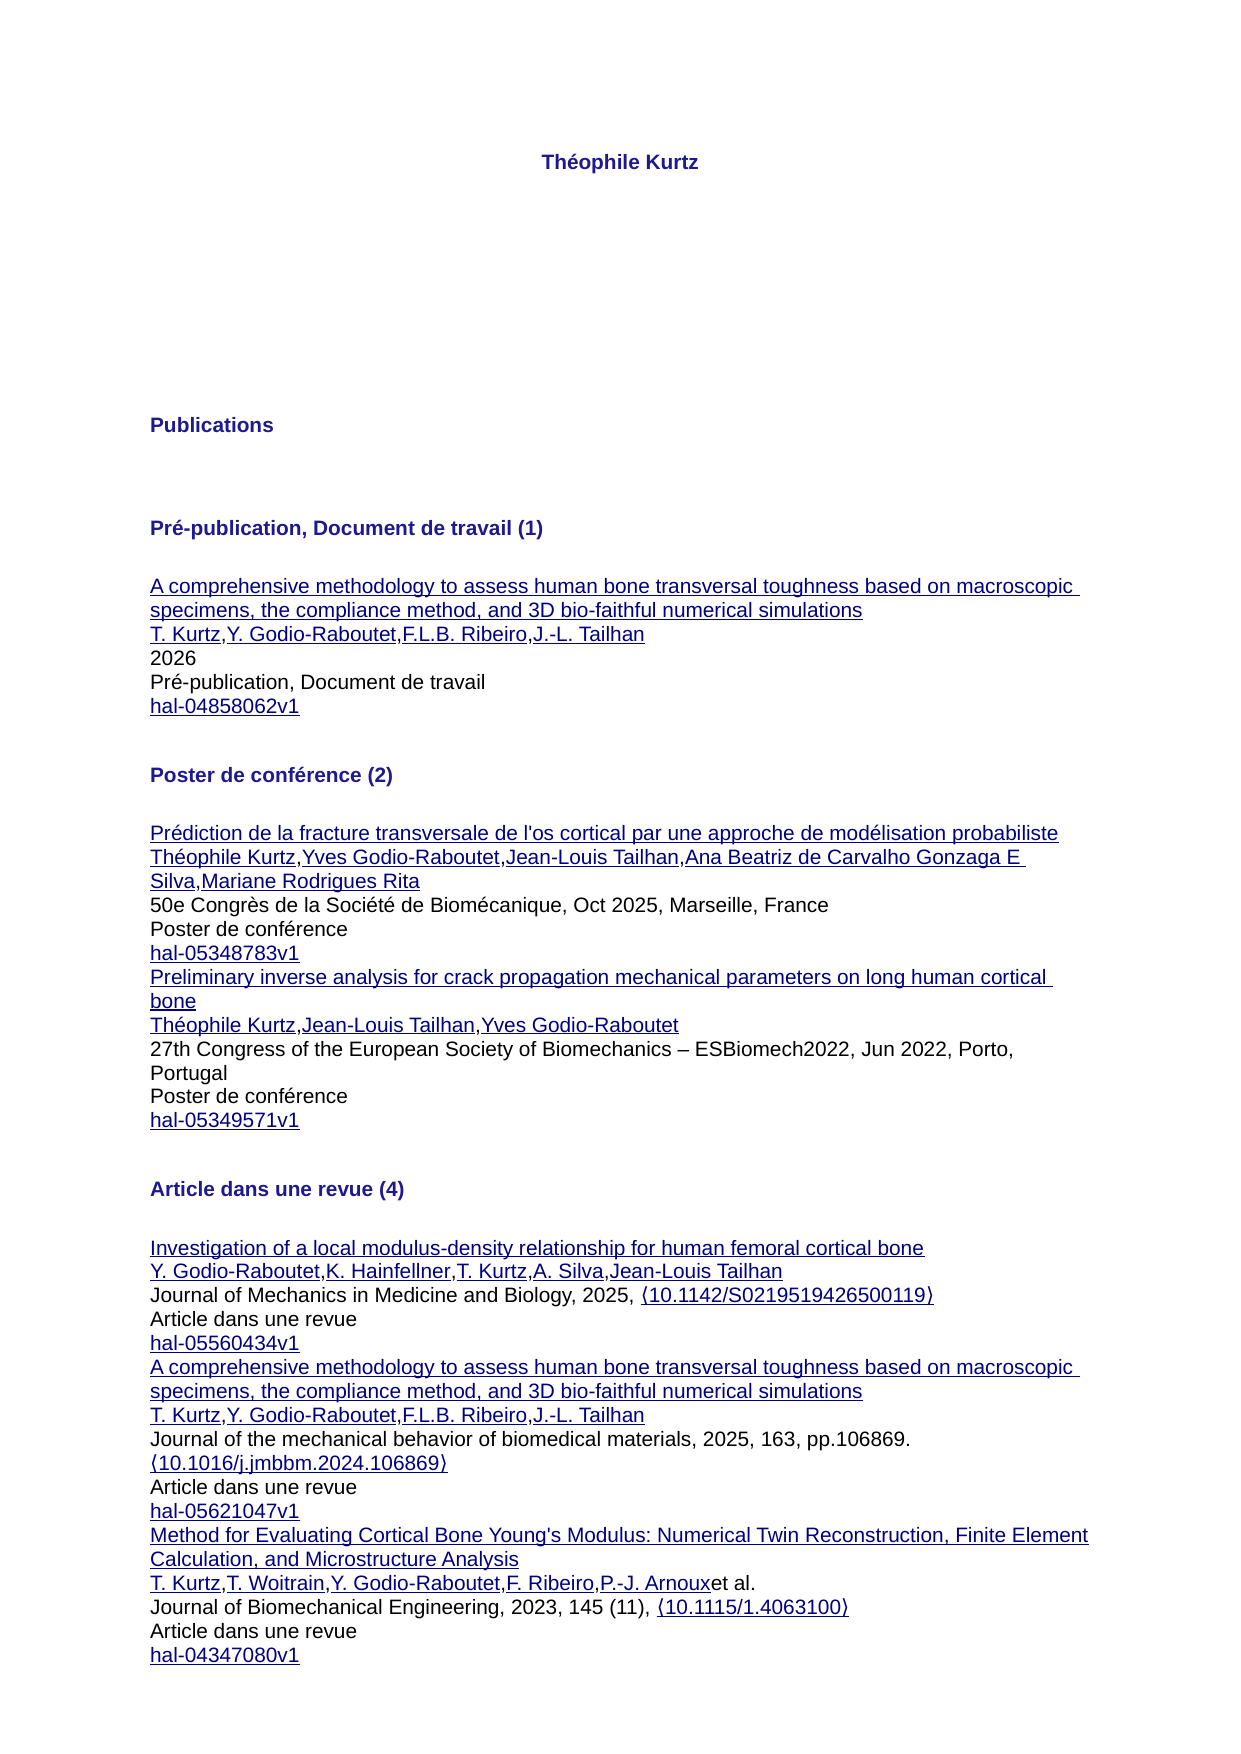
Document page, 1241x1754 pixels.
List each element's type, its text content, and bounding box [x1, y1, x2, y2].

table_header Prédiction de la fracture transversale de l'os cortical par une approche de modélisation probabiliste Théophile Kurtz,Yves Godio-Raboutet,Jean-Louis Tailhan,Ana Beatriz de Carvalho Gonzaga E Silva,Mariane Rodrigues Rita 50e Congrès de la Société de Biomécanique, Oct 2025, Marseille, France Poster de conférence hal-05348783v1 [150, 821, 1090, 964]
subtitle Publications [150, 412, 1090, 436]
subtitle Théophile Kurtz [150, 150, 1090, 174]
table_cell Method for Evaluating Cortical Bone Young's Modulus: Numerical Twin Reconstruction, Finite Element Calculation, and Microstructure Analysis T. Kurtz,T. Woitrain,Y. Godio-Raboutet,F. Ribeiro,P.-J. Arnouxet al. Journal of Biomechanical Engineering, 2023, 145 (11), ⟨10.1115/1.4063100⟩ Article dans une revue hal-04347080v1 [150, 1523, 1090, 1667]
table_cell A comprehensive methodology to assess human bone transversal toughness based on macroscopic specimens, the compliance method, and 3D bio-faithful numerical simulations T. Kurtz,Y. Godio-Raboutet,F.L.B. Ribeiro,J.-L. Tailhan Journal of the mechanical behavior of biomedical materials, 2025, 163, pp.106869. ⟨10.1016/j.jmbbm.2024.106869⟩ Article dans une revue hal-05621047v1 [150, 1355, 1090, 1523]
subtitle Article dans une revue (4) [150, 1177, 1090, 1201]
table_header Investigation of a local modulus-density relationship for human femoral cortical bone Y. Godio-Raboutet,K. Hainfellner,T. Kurtz,A. Silva,Jean-Louis Tailhan Journal of Mechanics in Medicine and Biology, 2025, ⟨10.1142/S0219519426500119⟩ Article dans une revue hal-05560434v1 [150, 1235, 1090, 1355]
subtitle Poster de conférence (2) [150, 762, 1090, 786]
table_cell Preliminary inverse analysis for crack propagation mechanical parameters on long human cortical bone Théophile Kurtz,Jean-Louis Tailhan,Yves Godio-Raboutet 27th Congress of the European Society of Biomechanics – ESBiomech2022, Jun 2022, Porto, Portugal Poster de conférence hal-05349571v1 [150, 965, 1090, 1132]
subtitle Pré-publication, Document de travail (1) [150, 516, 1090, 539]
table_header A comprehensive methodology to assess human bone transversal toughness based on macroscopic specimens, the compliance method, and 3D bio-faithful numerical simulations T. Kurtz,Y. Godio-Raboutet,F.L.B. Ribeiro,J.-L. Tailhan 2026 Pré-publication, Document de travail hal-04858062v1 [150, 574, 1090, 718]
